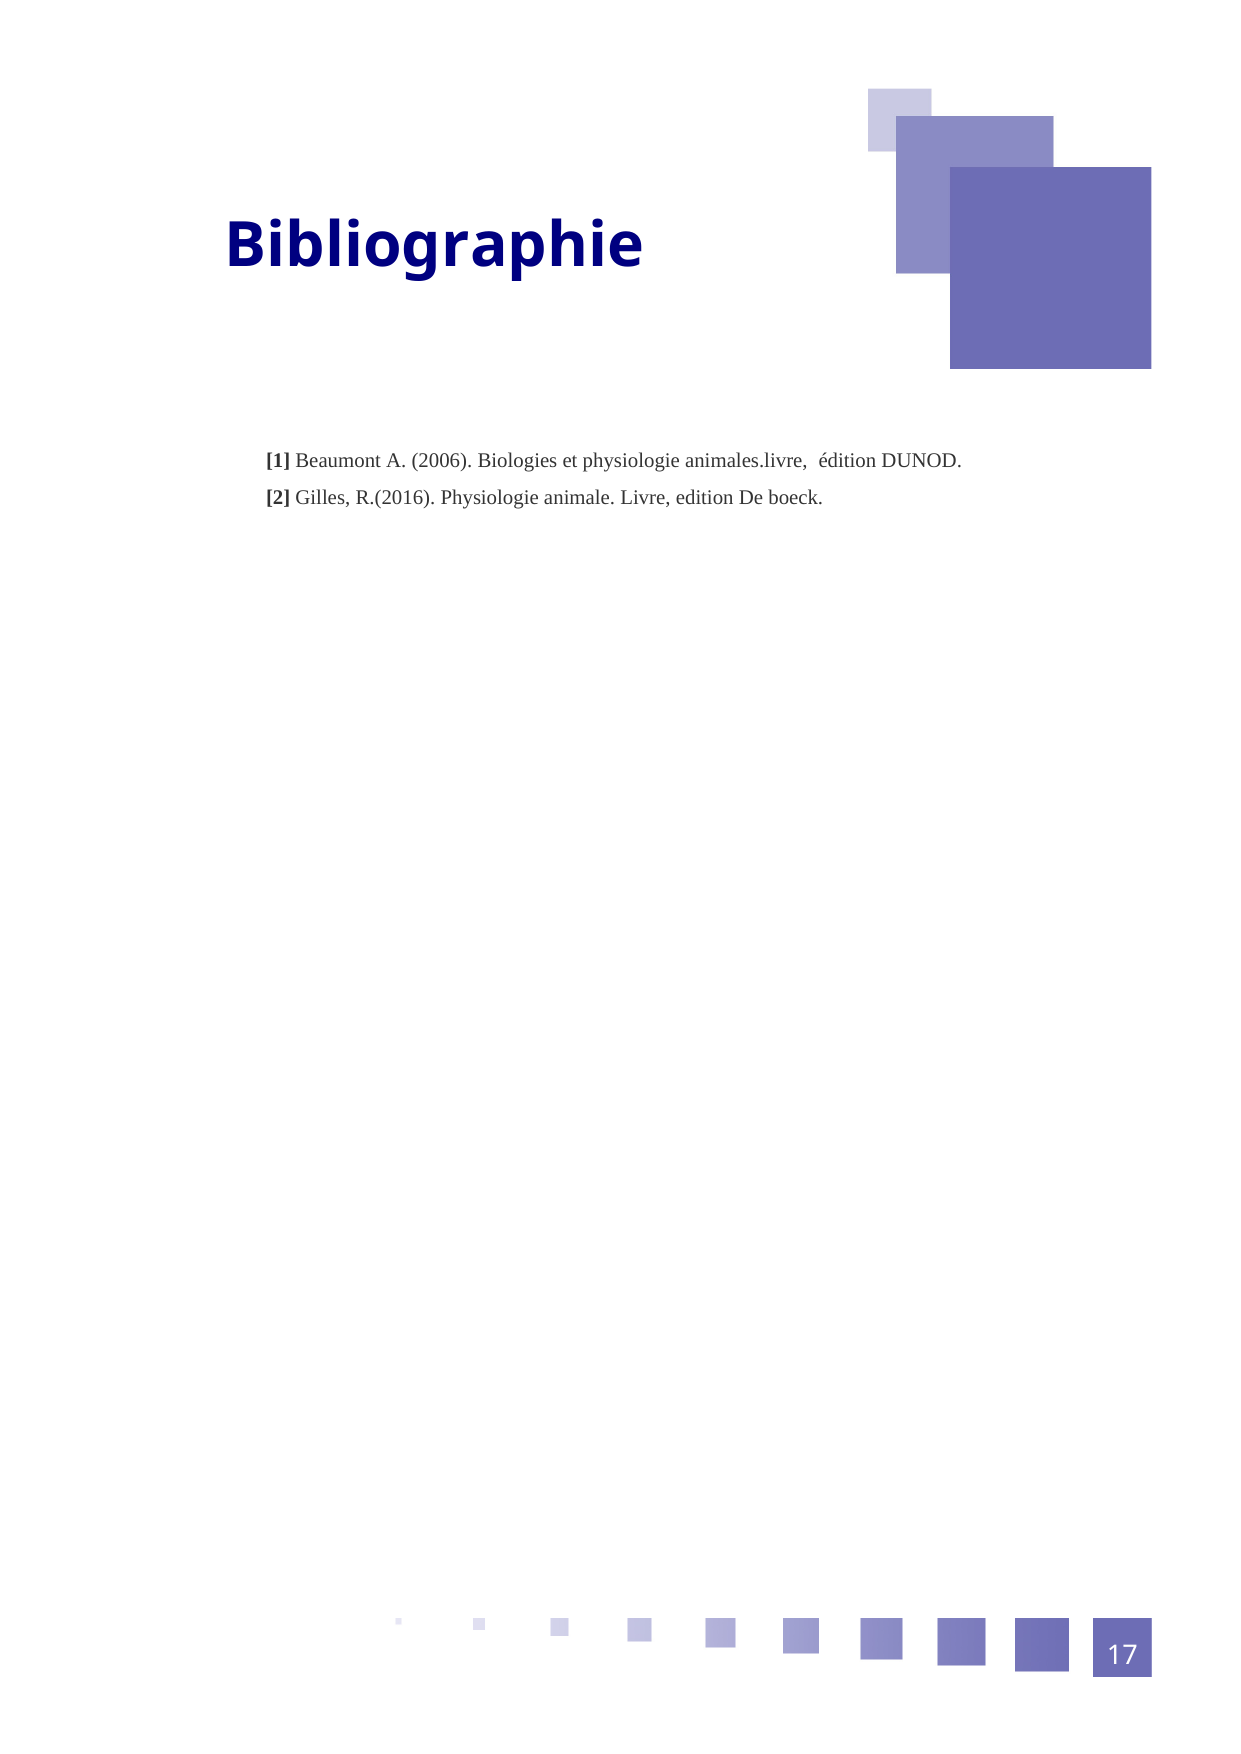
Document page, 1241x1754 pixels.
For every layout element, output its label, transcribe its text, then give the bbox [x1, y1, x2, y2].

text [1] Beaumont A. (2006). Biologies et physiologie animales.livre, édition DUNOD. [266, 449, 1152, 472]
title Bibliographie [224, 199, 868, 284]
picture [351, 1618, 1152, 1678]
picture [351, 509, 1152, 889]
picture [351, 88, 1152, 449]
text [2] Gilles, R.(2016). Physiologie animale. Livre, edition De boeck. [266, 486, 1152, 509]
picture [351, 472, 1152, 486]
